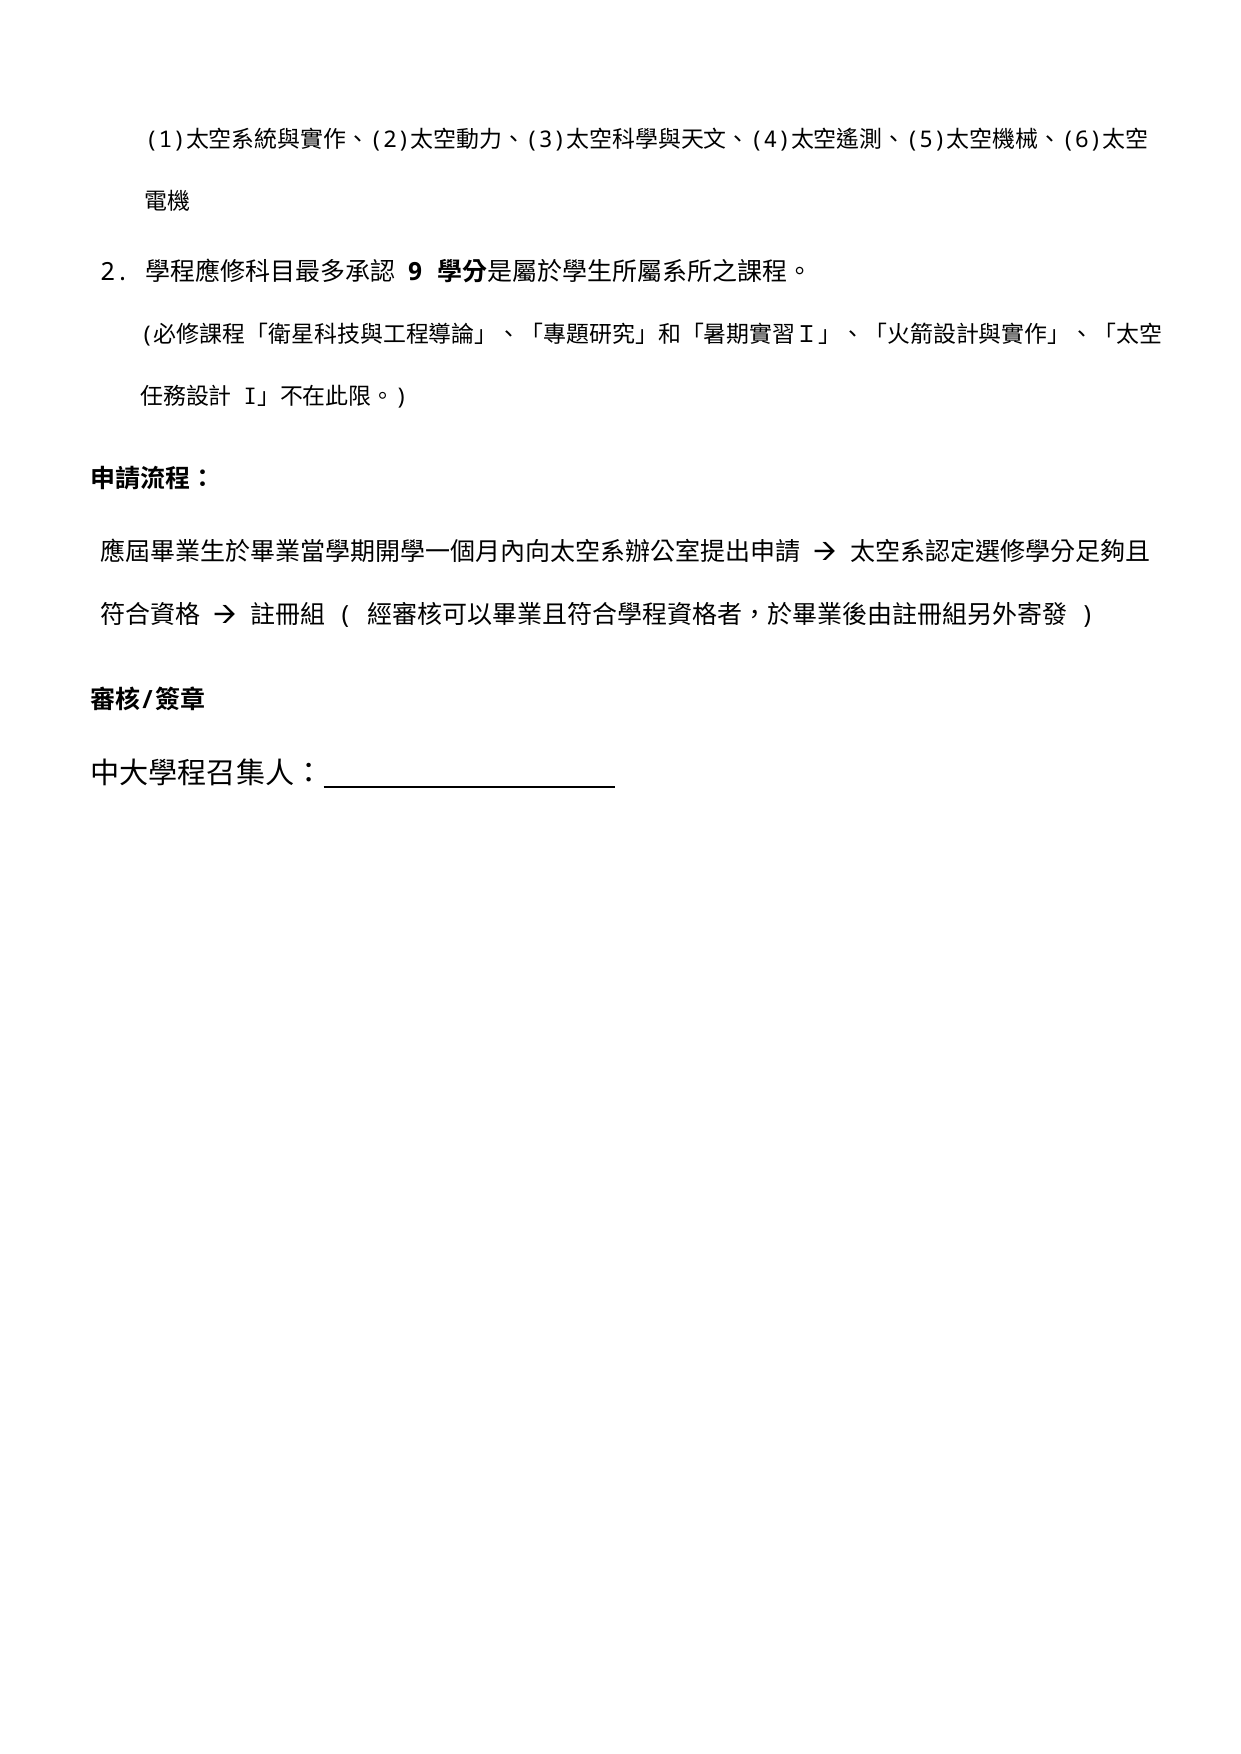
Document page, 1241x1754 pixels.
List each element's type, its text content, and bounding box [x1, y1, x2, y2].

text 申請流程： [75, 434, 1165, 497]
text 應屆畢業生於畢業當學期開學一個月內向太空系辦公室提出申請  太空系認定選修學分足夠且符合資格  註冊組 ( 經審核可以畢業且符合學程資格者，於畢業後由註冊組另外寄發 ) [100, 508, 1165, 633]
list (1)太空系統與實作、(2)太空動力、(3)太空科學與天文、(4)太空遙測、(5)太空機械、(6)太空電機 [110, 96, 1165, 221]
text 2. 學程應修科目最多承認 9 學分是屬於學生所屬系所之課程。 [100, 228, 1165, 291]
text (必修課程「衛星科技與工程導論」、「專題研究」和「暑期實習Ｉ」、「火箭設計與實作」、「太空任務設計 I」不在此限。) [140, 291, 1165, 416]
text 中大學程召集人： [90, 729, 1165, 792]
text 審核/簽章 [75, 656, 1165, 718]
